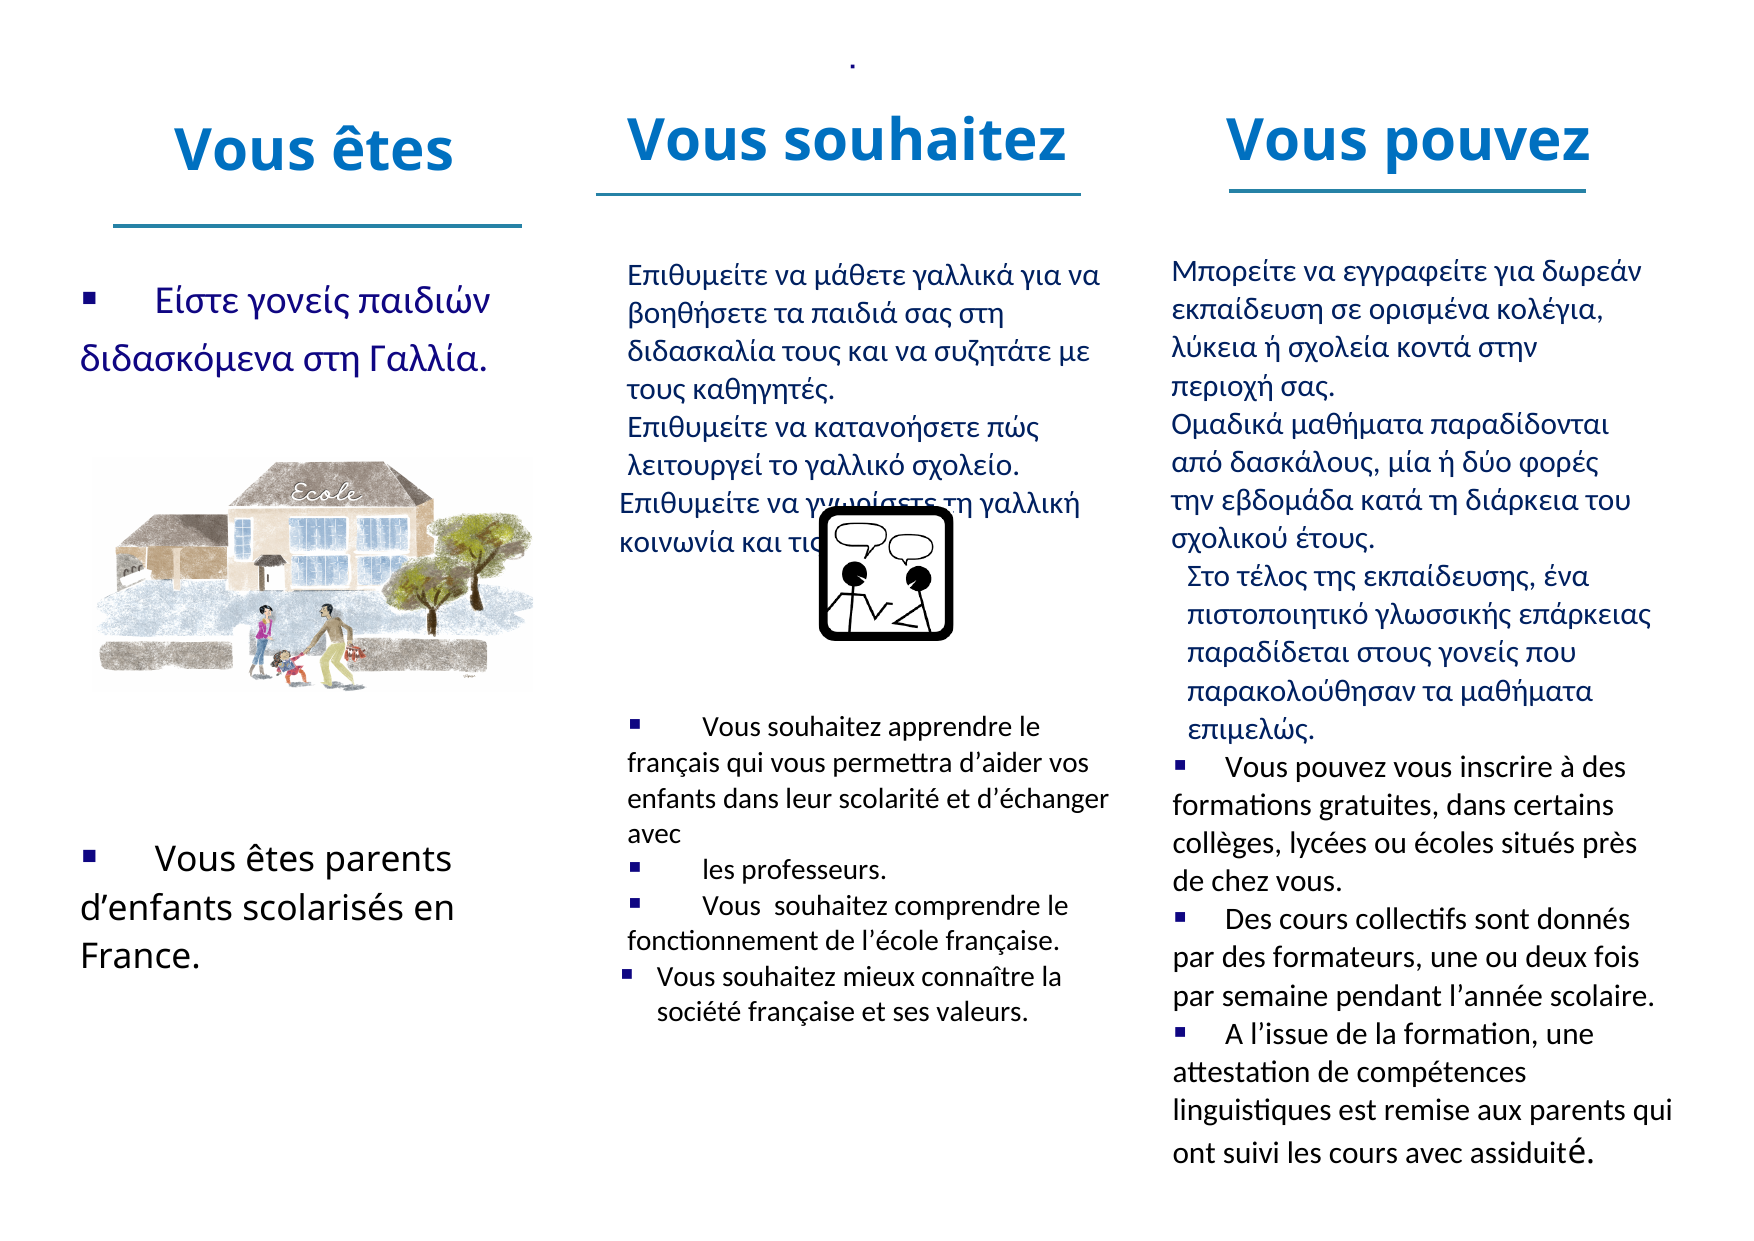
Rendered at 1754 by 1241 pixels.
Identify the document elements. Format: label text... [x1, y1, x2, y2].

table_cell Vous souhaitez Επιθυμείτε να μάθετε γαλλικά για να βοηθήσετε τα παιδιά σας στη διδασκαλία τους και να συζητάτε με τους καθηγητές. Επιθυμείτε να κατανοήσετε πώς λειτουργεί το γαλλικό σχολείο. Επιθυμείτε να γνωρίσετε τη γαλλική κοινωνία και τις αξίες της. Vous souhaitez apprendre le français qui vous permettra d’aider vos enfants dans leur scolarité et d’échanger avec les professeurs. Vous souhaitez comprendre le fonctionnement de l’école française. Vous souhaitez mieux connaître la société française et ses valeurs. [552, 59, 1150, 1174]
table_cell Vous pouvez Μπορείτε να εγγραφείτε για δωρεάν εκπαίδευση σε ορισμένα κολέγια, λύκεια ή σχολεία κοντά στην περιοχή σας. Ομαδικά μαθήματα παραδίδονται από δασκάλους, μία ή δύο φορές την εβδομάδα κατά τη διάρκεια του σχολικού έτους. Στο τέλος της εκπαίδευσης, ένα πιστοποιητικό γλωσσικής επάρκειας παραδίδεται στους γονείς που παρακολούθησαν τα μαθήματα επιμελώς. Vous pouvez vous inscrire à des formations gratuites, dans certains collèges, lycées ou écoles situés près de chez vous. Des cours collectifs sont donnés par des formateurs, une ou deux fois par semaine pendant l’année scolaire. A l’issue de la formation, une attestation de compétences linguistiques est remise aux parents qui ont suivi les cours avec assiduité. [1150, 59, 1674, 1174]
table_cell Vous êtes Είστε γονείς παιδιών διδασκόμενα στη Γαλλία. Vous êtes parents d’enfants scolarisés en France. [80, 59, 552, 1174]
